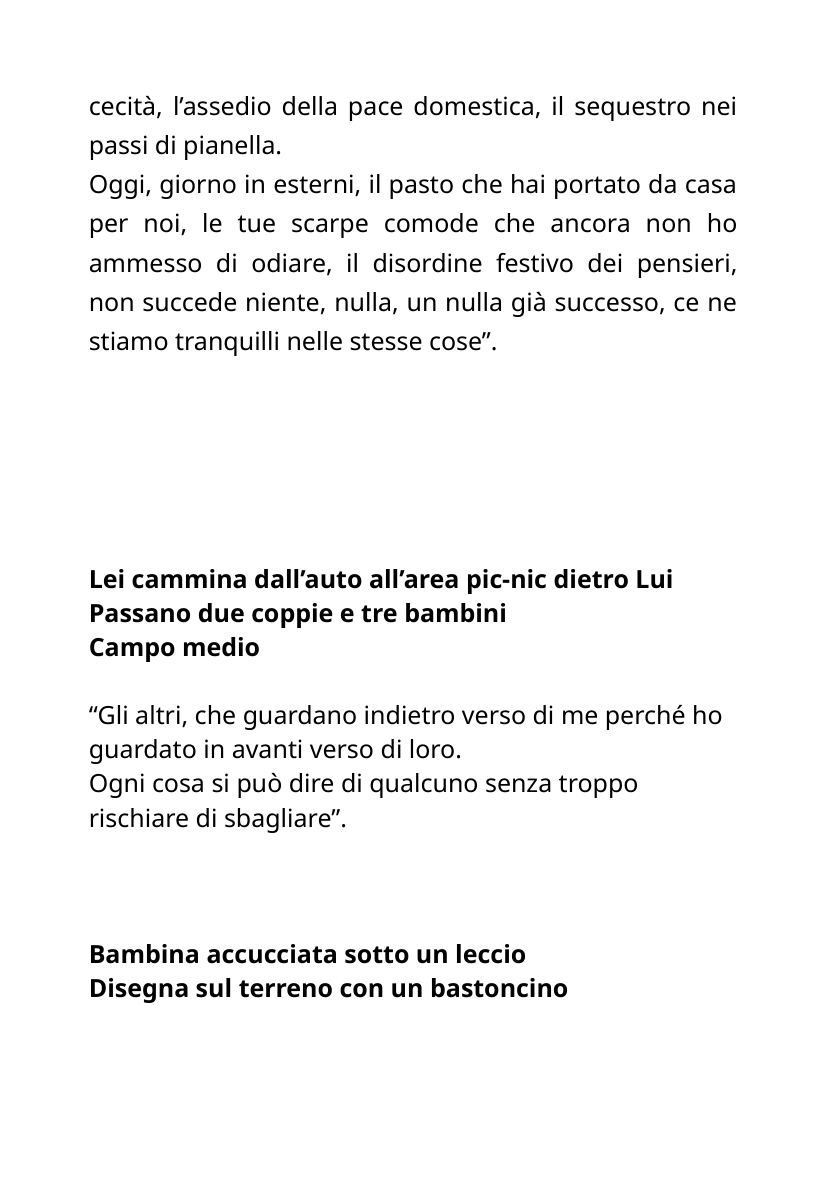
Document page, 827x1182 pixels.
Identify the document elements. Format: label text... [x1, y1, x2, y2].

text Ogni cosa si può dire di qualcuno senza troppo rischiare di sbagliare”. [88, 766, 738, 834]
text “Gli altri, che guardano indietro verso di me perché ho guardato in avanti verso di loro. [88, 698, 738, 766]
text Passano due coppie e tre bambini [88, 596, 738, 630]
text cecità, l’assedio della pace domestica, il sequestro nei passi di pianella. [88, 88, 738, 162]
text Oggi, giorno in esterni, il pasto che hai portato da casa per noi, le tue scarpe comode che ancora non ho ammesso di odiare, il disordine festivo dei pensieri, non succede niente, nulla, un nulla già successo, ce ne stiamo tranquilli nelle stesse cose”. [88, 167, 738, 358]
text Bambina accucciata sotto un leccio [88, 936, 738, 971]
text Campo medio [88, 630, 738, 664]
text Lei cammina dall’auto all’area pic-nic dietro Lui [88, 562, 738, 596]
text Disegna sul terreno con un bastoncino [88, 971, 738, 1004]
